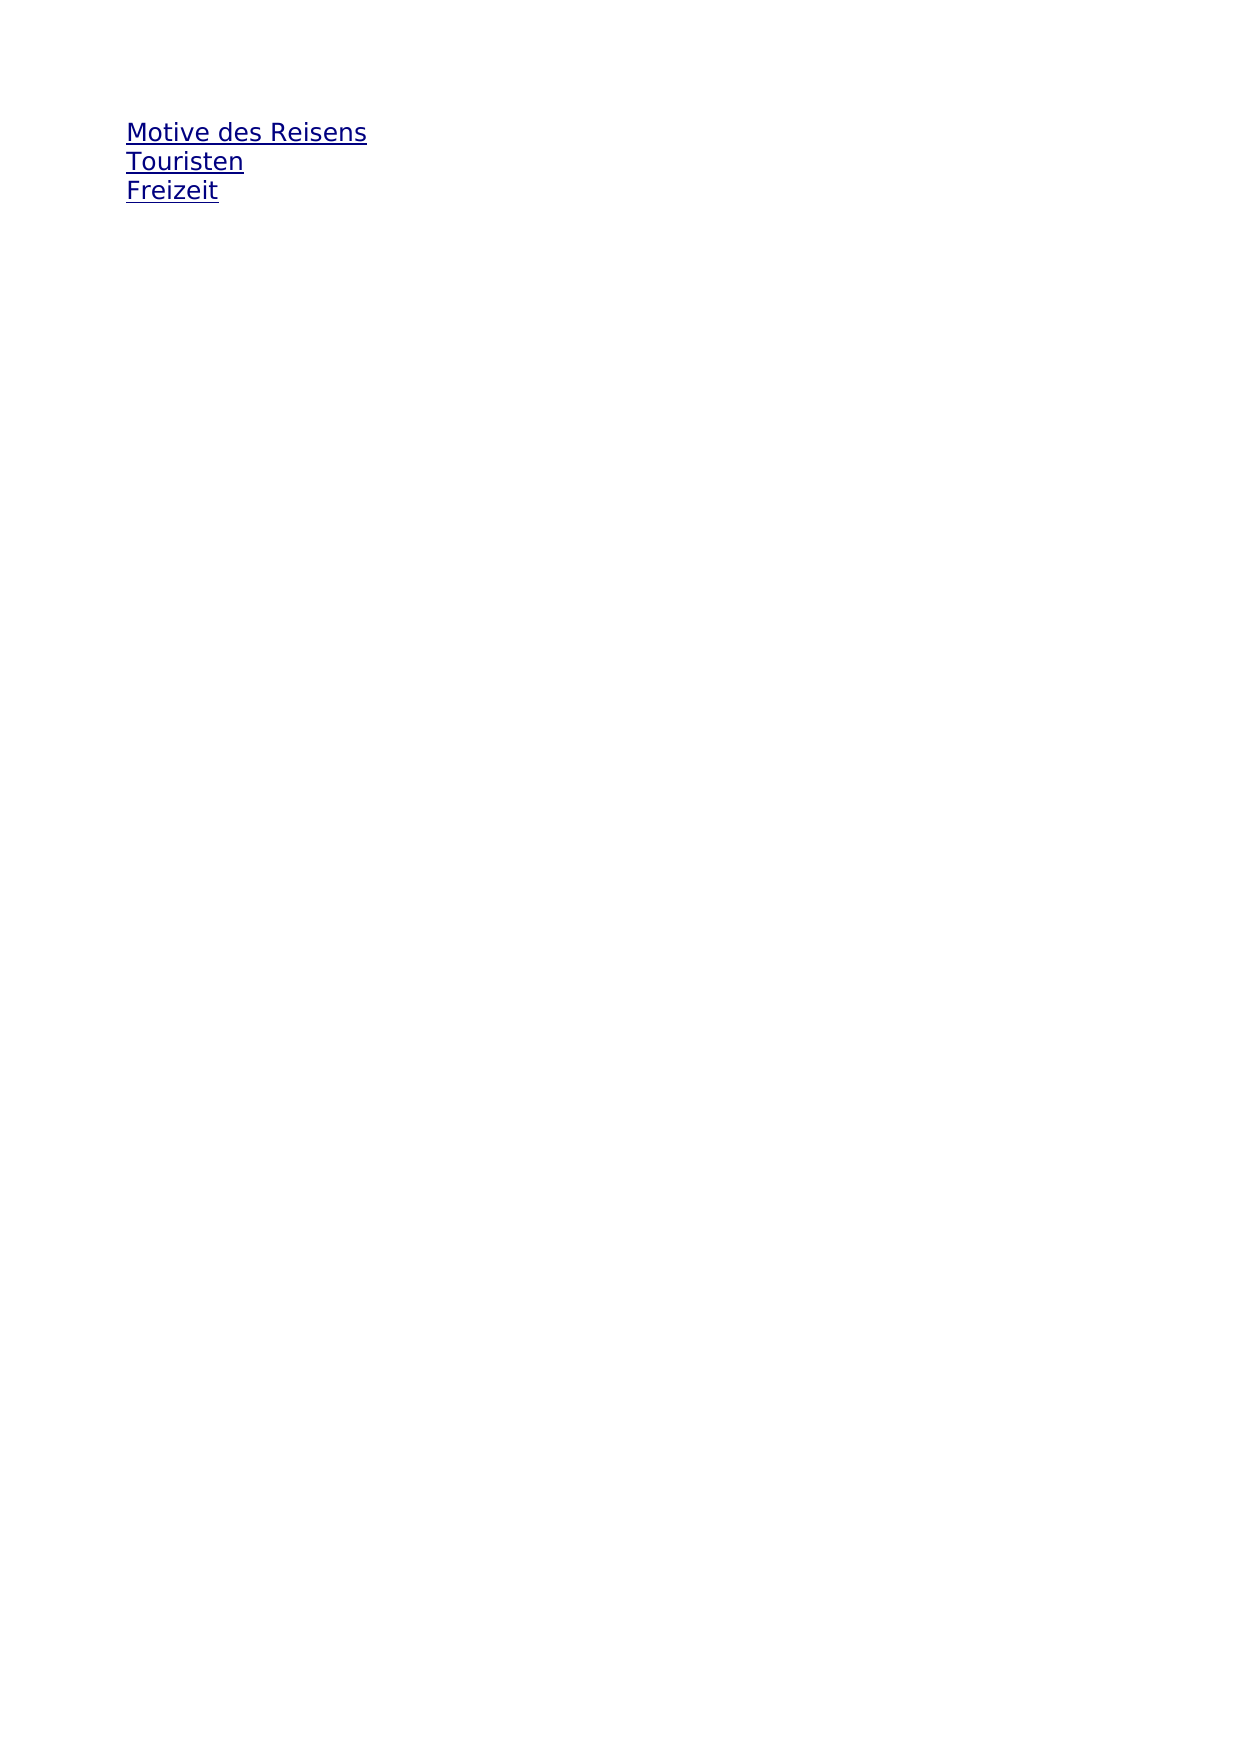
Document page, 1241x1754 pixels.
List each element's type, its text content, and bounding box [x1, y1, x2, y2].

text Motive des Reisens Touristen Freizeit [118, 118, 1122, 206]
